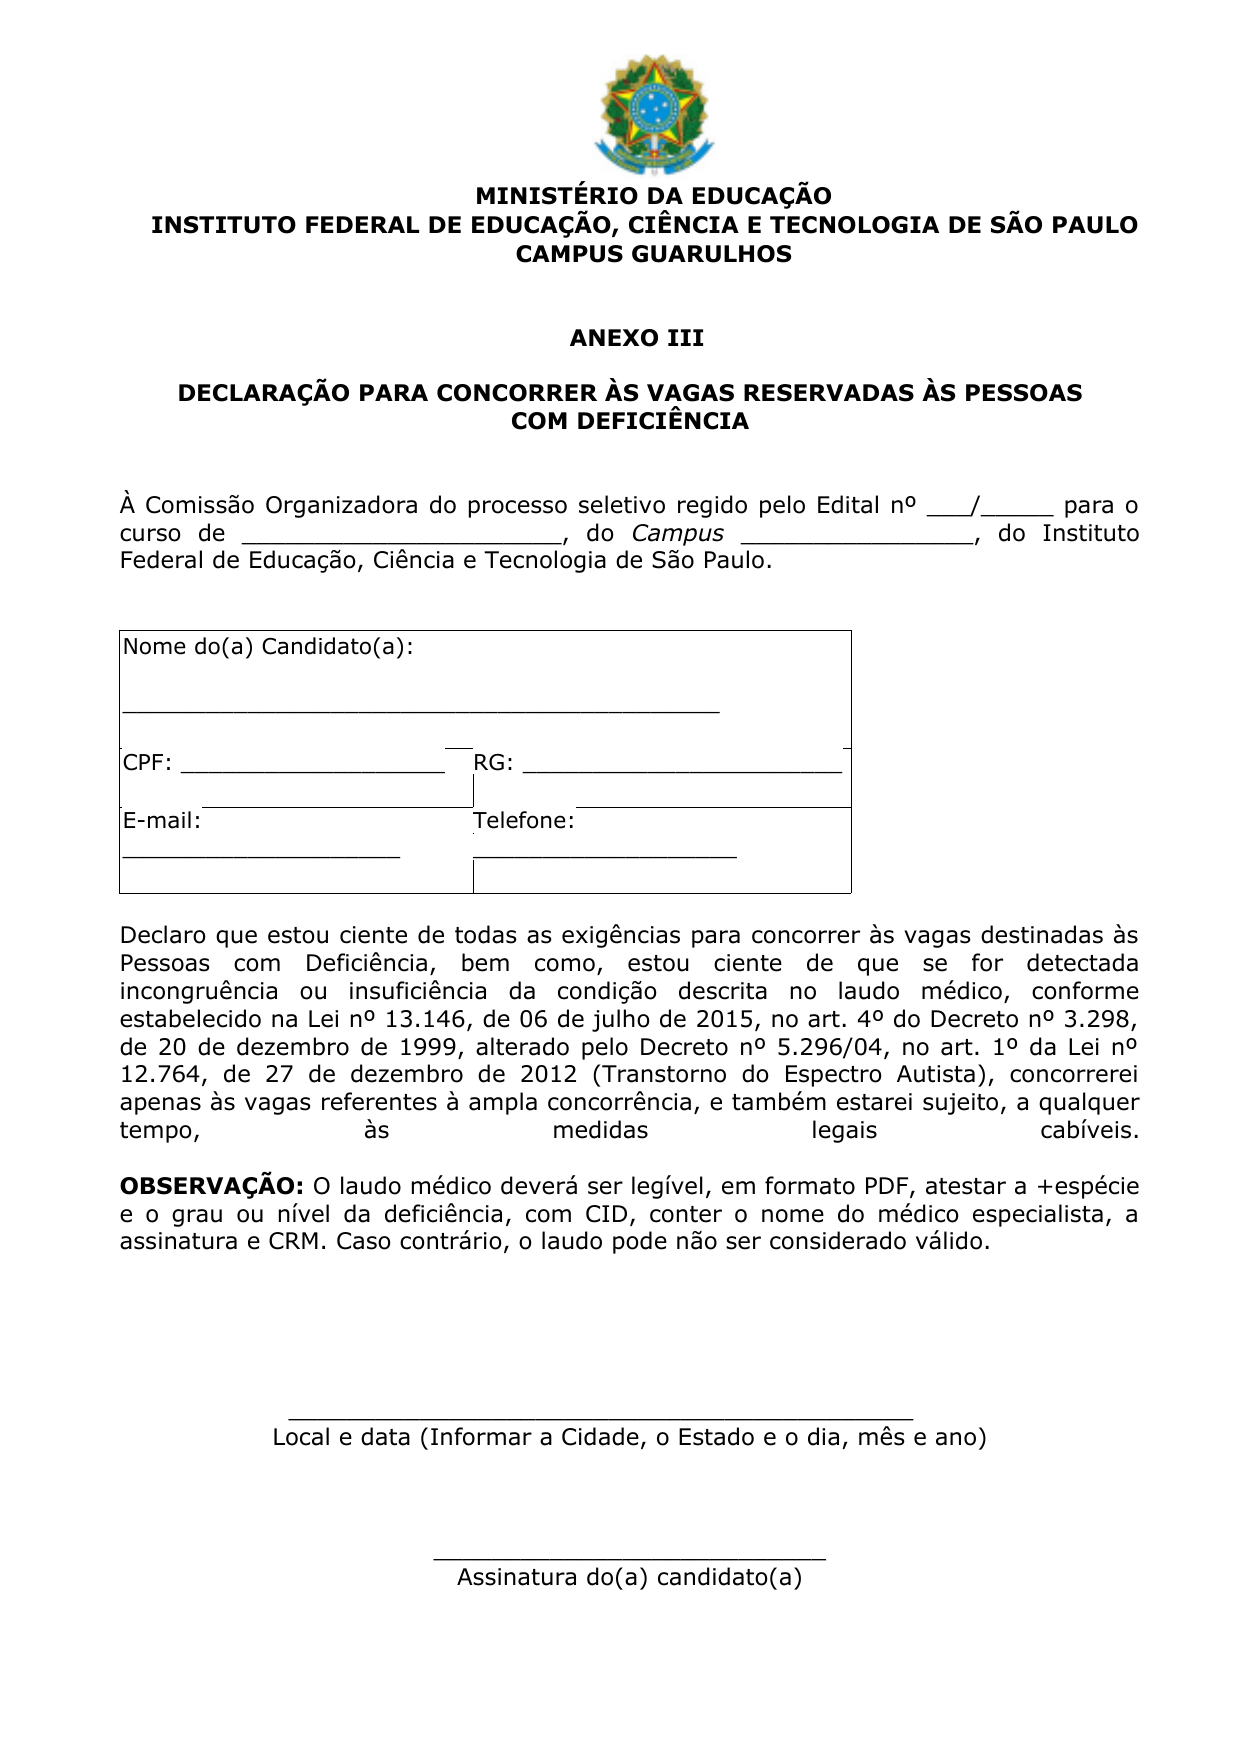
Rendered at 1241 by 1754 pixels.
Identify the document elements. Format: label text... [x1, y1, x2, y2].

text OBSERVAÇÃO: O laudo médico deverá ser legível, em formato PDF, atestar a +espécie e o grau ou nível da deficiência, com CID, conter o nome do médico especialista, a assinatura e CRM. Caso contrário, o laudo pode não ser considerado válido. [119, 1171, 1141, 1254]
text Declaro que estou ciente de todas as exigências para concorrer às vagas destinadas às Pessoas com Deficiência, bem como, estou ciente de que se for detectada incongruência ou insuficiência da condição descrita no laudo médico, conforme estabelecido na Lei nº 13.146, de 06 de julho de 2015, no art. 4º do Decreto nº 3.298, de 20 de dezembro de 1999, alterado pelo Decreto nº 5.296/04, no art. 1º da Lei nº 12.764, de 27 de dezembro de 2012 (Transtorno do Espectro Autista), concorrerei apenas às vagas referentes à ampla concorrência, e também estarei sujeito, a qualquer tempo, às medidas legais cabíveis. [119, 921, 1141, 1171]
text ___________________________ [119, 1534, 1141, 1562]
text ANEXO III [119, 323, 1141, 379]
text Assinatura do(a) candidato(a) [119, 1562, 1141, 1590]
table_cell E-mail: ____________________ [120, 808, 473, 892]
text DECLARAÇÃO PARA CONCORRER ÀS VAGAS RESERVADAS ÀS PESSOAS [119, 379, 1141, 407]
text Local e data (Informar a Cidade, o Estado e o dia, mês e ano) [119, 1422, 1141, 1450]
table_cell CPF: ___________________ [120, 749, 473, 807]
text À Comissão Organizadora do processo seletivo regido pelo Edital nº ___/_____ para o curso de ______________________, do Campus ________________, do Instituto Federal de Educação, Ciência e Tecnologia de São Paulo. [119, 490, 1141, 574]
table_header Nome do(a) Candidato(a): ___________________________________________ [120, 631, 851, 748]
text COM DEFICIÊNCIA [119, 407, 1141, 434]
picture [591, 54, 717, 179]
table_cell Telefone: ___________________ [474, 808, 851, 892]
table_cell RG: _______________________ [474, 749, 851, 807]
text ___________________________________________ [119, 1395, 1141, 1422]
